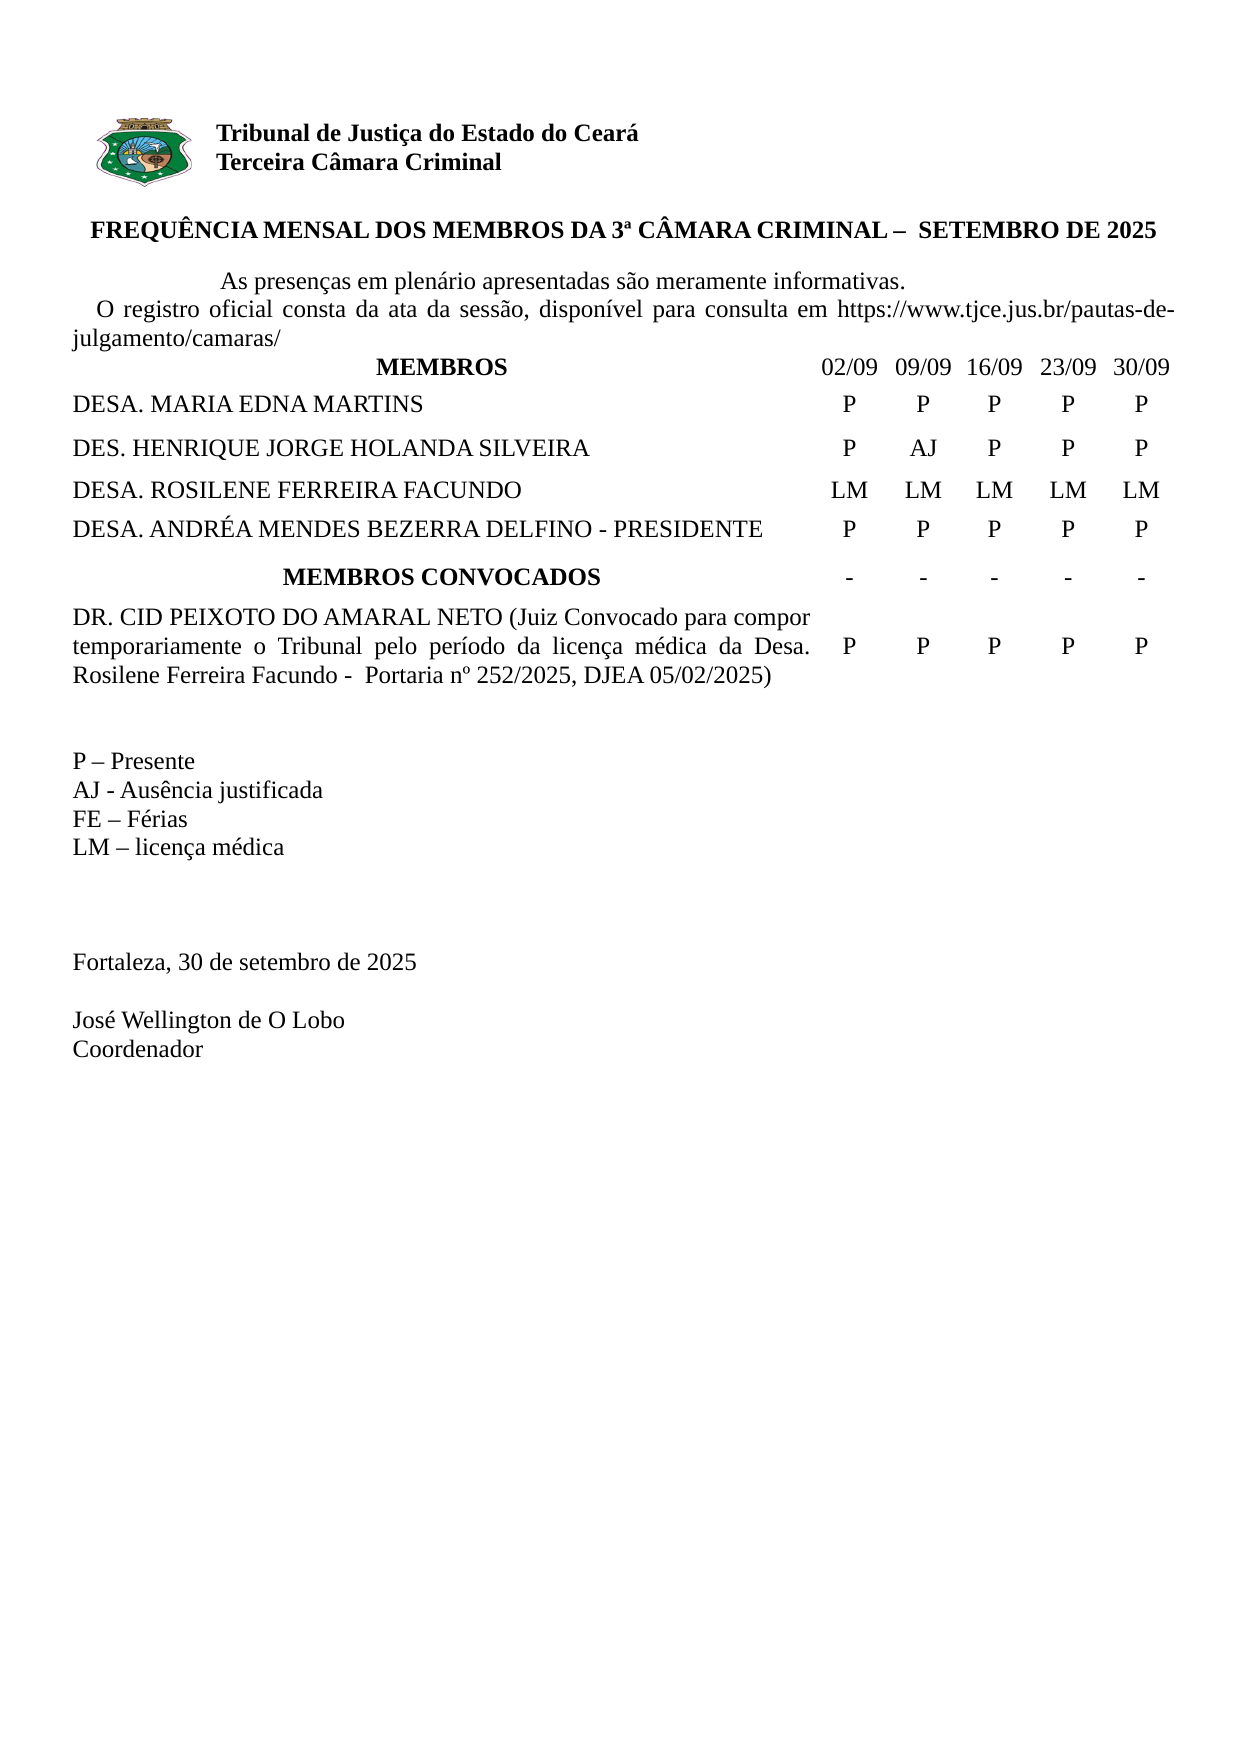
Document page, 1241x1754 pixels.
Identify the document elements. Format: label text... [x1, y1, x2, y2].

table_cell P [888, 515, 959, 562]
table_header Tribunal de Justiça do Estado do Ceará Terceira Câmara Criminal [216, 118, 1176, 215]
table_cell As presenças em plenário apresentadas são meramente informativas. O registro oficial consta da ata da sessão, disponível para consulta em https://www.tjce.jus.br/pautas-de-julgamento/camaras/ [73, 266, 1176, 352]
table_cell 30/09 [1106, 352, 1176, 389]
table_cell P [1030, 434, 1106, 475]
table_cell P [1106, 434, 1176, 475]
text FE – Férias [72, 804, 1159, 832]
text Fortaleza, 30 de setembro de 2025 [72, 947, 1159, 976]
table_cell - [888, 562, 959, 602]
table_cell P [1030, 515, 1106, 562]
table_cell P [1030, 390, 1106, 433]
table_cell FREQUÊNCIA MENSAL DOS MEMBROS DA 3ª CÂMARA CRIMINAL – SETEMBRO DE 2025 [73, 215, 1176, 266]
table_cell 09/09 [888, 352, 959, 389]
table_cell LM [959, 475, 1030, 514]
table_cell P [888, 390, 959, 433]
table_cell P [811, 390, 888, 433]
table_cell P [1030, 603, 1106, 689]
table_cell DESA. MARIA EDNA MARTINS [73, 390, 811, 433]
table_cell 23/09 [1030, 352, 1106, 389]
table_cell - [811, 562, 888, 602]
table_cell 02/09 [811, 352, 888, 389]
table_cell P [1106, 603, 1176, 689]
table_cell DES. HENRIQUE JORGE HOLANDA SILVEIRA [73, 434, 811, 475]
table_cell DESA. ANDRÉA MENDES BEZERRA DELFINO - PRESIDENTE [73, 515, 811, 562]
table_cell MEMBROS [73, 352, 811, 389]
table_cell - [1030, 562, 1106, 602]
table_cell P [1106, 515, 1176, 562]
table_cell MEMBROS CONVOCADOS [73, 562, 811, 602]
table_cell - [1106, 562, 1176, 602]
table_cell P [888, 603, 959, 689]
text Coordenador [72, 1034, 1159, 1062]
table_cell P [811, 515, 888, 562]
picture [96, 118, 192, 187]
table_cell P [959, 515, 1030, 562]
text José Wellington de O Lobo [72, 1005, 1159, 1034]
table_cell LM [811, 475, 888, 514]
table_cell 16/09 [959, 352, 1030, 389]
table_cell LM [888, 475, 959, 514]
table_header [73, 118, 216, 215]
table_cell - [959, 562, 1030, 602]
table_cell LM [1106, 475, 1176, 514]
table_cell P [811, 434, 888, 475]
table_cell P [959, 434, 1030, 475]
table_cell DESA. ROSILENE FERREIRA FACUNDO [73, 475, 811, 514]
table_cell P [811, 603, 888, 689]
table_cell LM [1030, 475, 1106, 514]
table_cell DR. CID PEIXOTO DO AMARAL NETO (Juiz Convocado para compor temporariamente o Tribunal pelo período da licença médica da Desa. Rosilene Ferreira Facundo - Portaria nº 252/2025, DJEA 05/02/2025) [73, 603, 811, 689]
text LM – licença médica [72, 832, 1159, 861]
text AJ - Ausência justificada [72, 775, 1159, 804]
table_cell AJ [888, 434, 959, 475]
table_cell P [959, 603, 1030, 689]
text P – Presente [72, 746, 1159, 775]
table_cell P [1106, 390, 1176, 433]
table_cell P [959, 390, 1030, 433]
